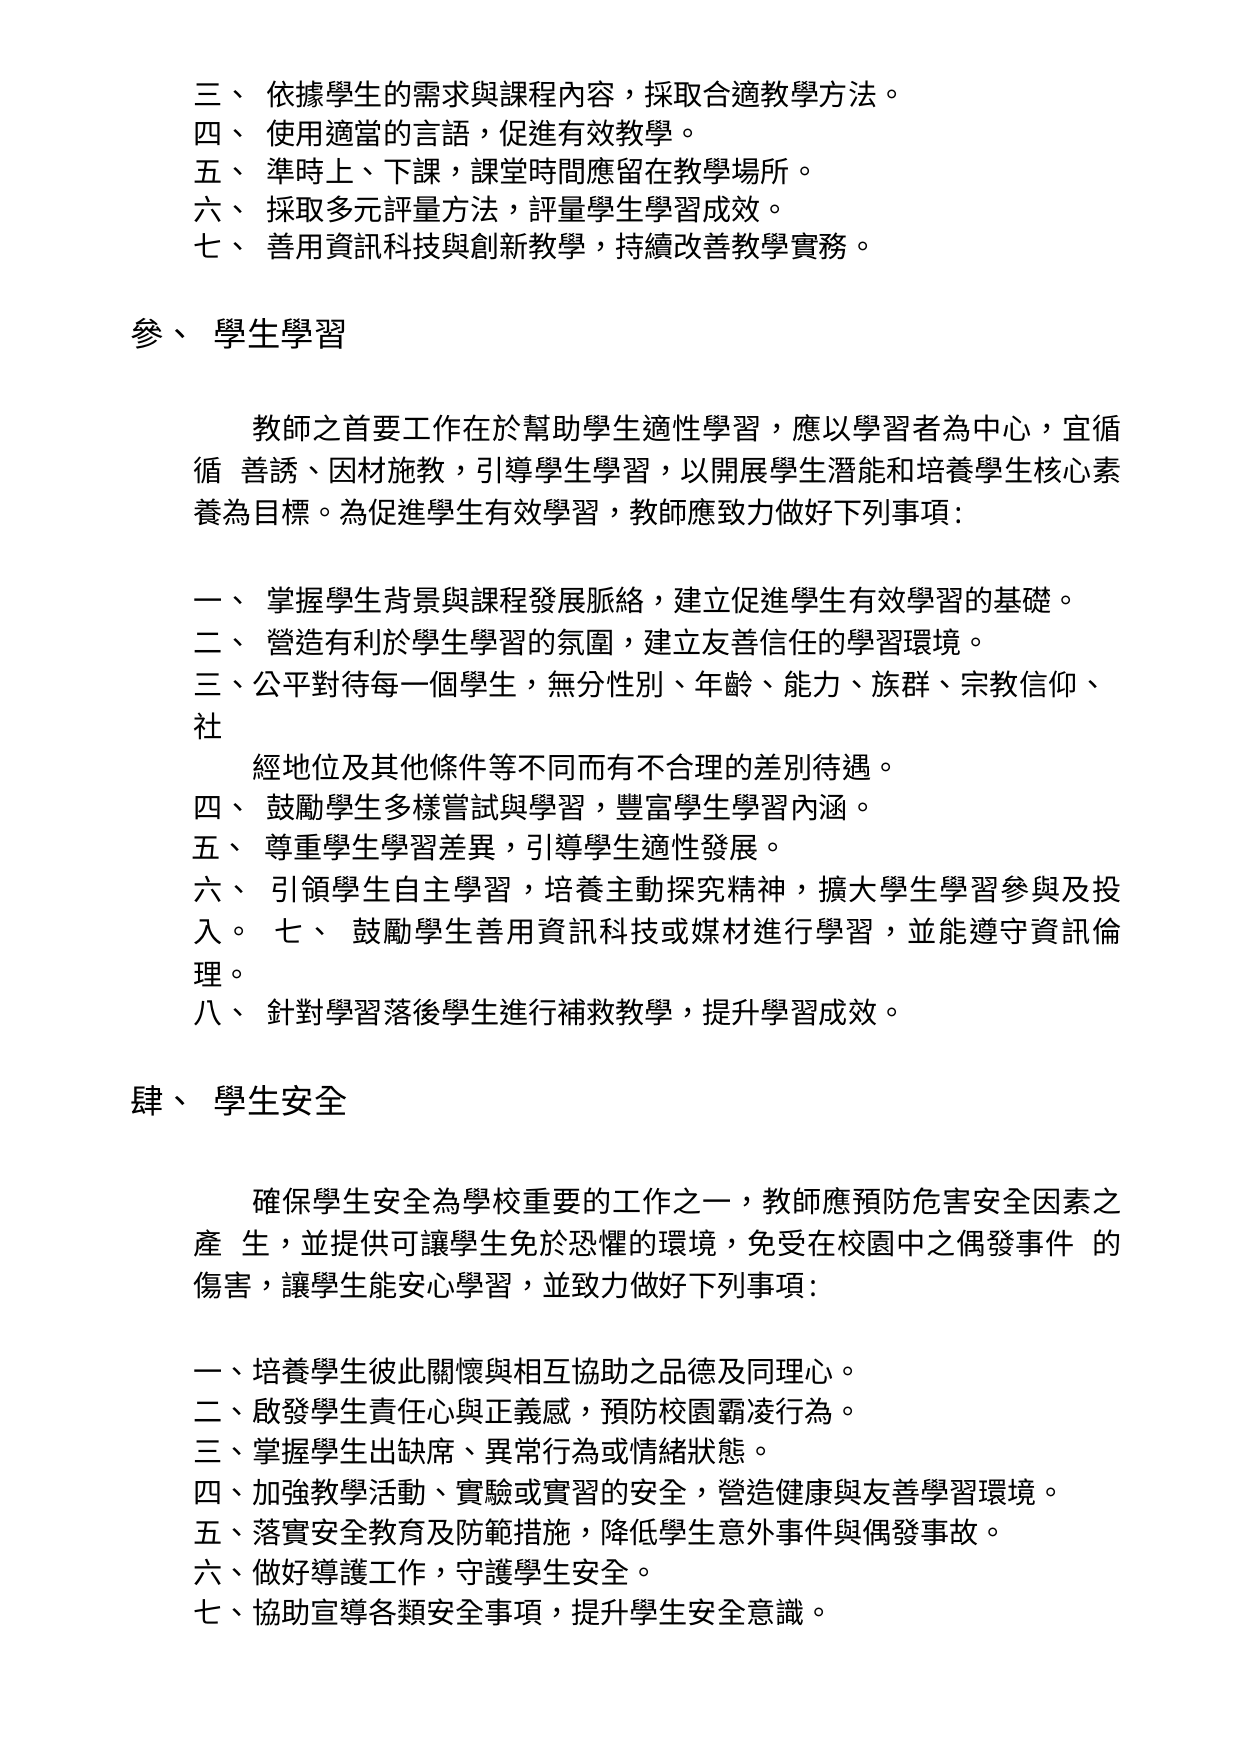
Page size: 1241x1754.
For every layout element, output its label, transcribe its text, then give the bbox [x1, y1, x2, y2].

text 四、 使用適當的言語，促進有效教學。 [194, 114, 931, 152]
text 五、 準時上、下課，課堂時間應留在教學場所。 [194, 152, 844, 190]
text 四、加強教學活動、實驗或實習的安全，營造健康與友善學習環境。 [194, 1471, 1122, 1511]
text 八、 針對學習落後學生進行補救教學，提升學習成效。 [194, 994, 1122, 1031]
text 教師之首要工作在於幫助學生適性學習，應以學習者為中心，宜循循 善誘、因材施教，引導學生學習，以開展學生潛能和培養學生核心素養為目標。為促進學生有效學習，教師應致力做好下列事項: [194, 405, 1122, 532]
text 一、 掌握學生背景與課程發展脈絡，建立促進學生有效學習的基礎。 [194, 577, 1107, 619]
text 三、 依據學生的需求與課程內容，採取合適教學方法。 [194, 75, 931, 113]
text 七、 善用資訊科技與創新教學，持續改善教學實務。 [130, 228, 1122, 264]
text 六、做好導護工作，守護學生安全。 [194, 1551, 1122, 1591]
text 一、培養學生彼此關懷與相互協助之品德及同理心。 [194, 1351, 1122, 1391]
text 二、 營造有利於學生學習的氛圍，建立友善信任的學習環境。 [194, 619, 1107, 662]
text 七、協助宣導各類安全事項，提升學生安全意識。 [194, 1593, 1122, 1631]
text 二、啟發學生責任心與正義感，預防校園霸凌行為。 [194, 1391, 1122, 1431]
text 確保學生安全為學校重要的工作之一，教師應預防危害安全因素之產 生，並提供可讓學生免於恐懼的環境，免受在校園中之偶發事件 的傷害，讓學生能安心學習，並致力做好下列事項: [194, 1178, 1122, 1305]
text 經地位及其他條件等不同而有不合理的差別待遇。 四、 鼓勵學生多樣嘗試與學習，豐富學生學習內涵。 [194, 746, 902, 827]
text 參、 學生學習 [130, 308, 1122, 356]
text 六、 採取多元評量方法，評量學生學習成效。 [194, 191, 844, 228]
text 肆、 學生安全 [130, 1075, 1122, 1123]
text 六、 引領學生自主學習，培養主動探究精神，擴大學生學習參與及投入。 七、 鼓勵學生善用資訊科技或媒材進行學習，並能遵守資訊倫理。 [194, 867, 1122, 994]
text 三、掌握學生出缺席、異常行為或情緒狀態。 [194, 1431, 1122, 1471]
text 三、公平對待每一個學生，無分性別、年齡、能力、族群、宗教信仰、社 [194, 662, 1107, 746]
text 五、落實安全教育及防範措施，降低學生意外事件與偶發事故。 [194, 1511, 1122, 1551]
text 五、 尊重學生學習差異，引導學生適性發展。 [118, 827, 902, 867]
